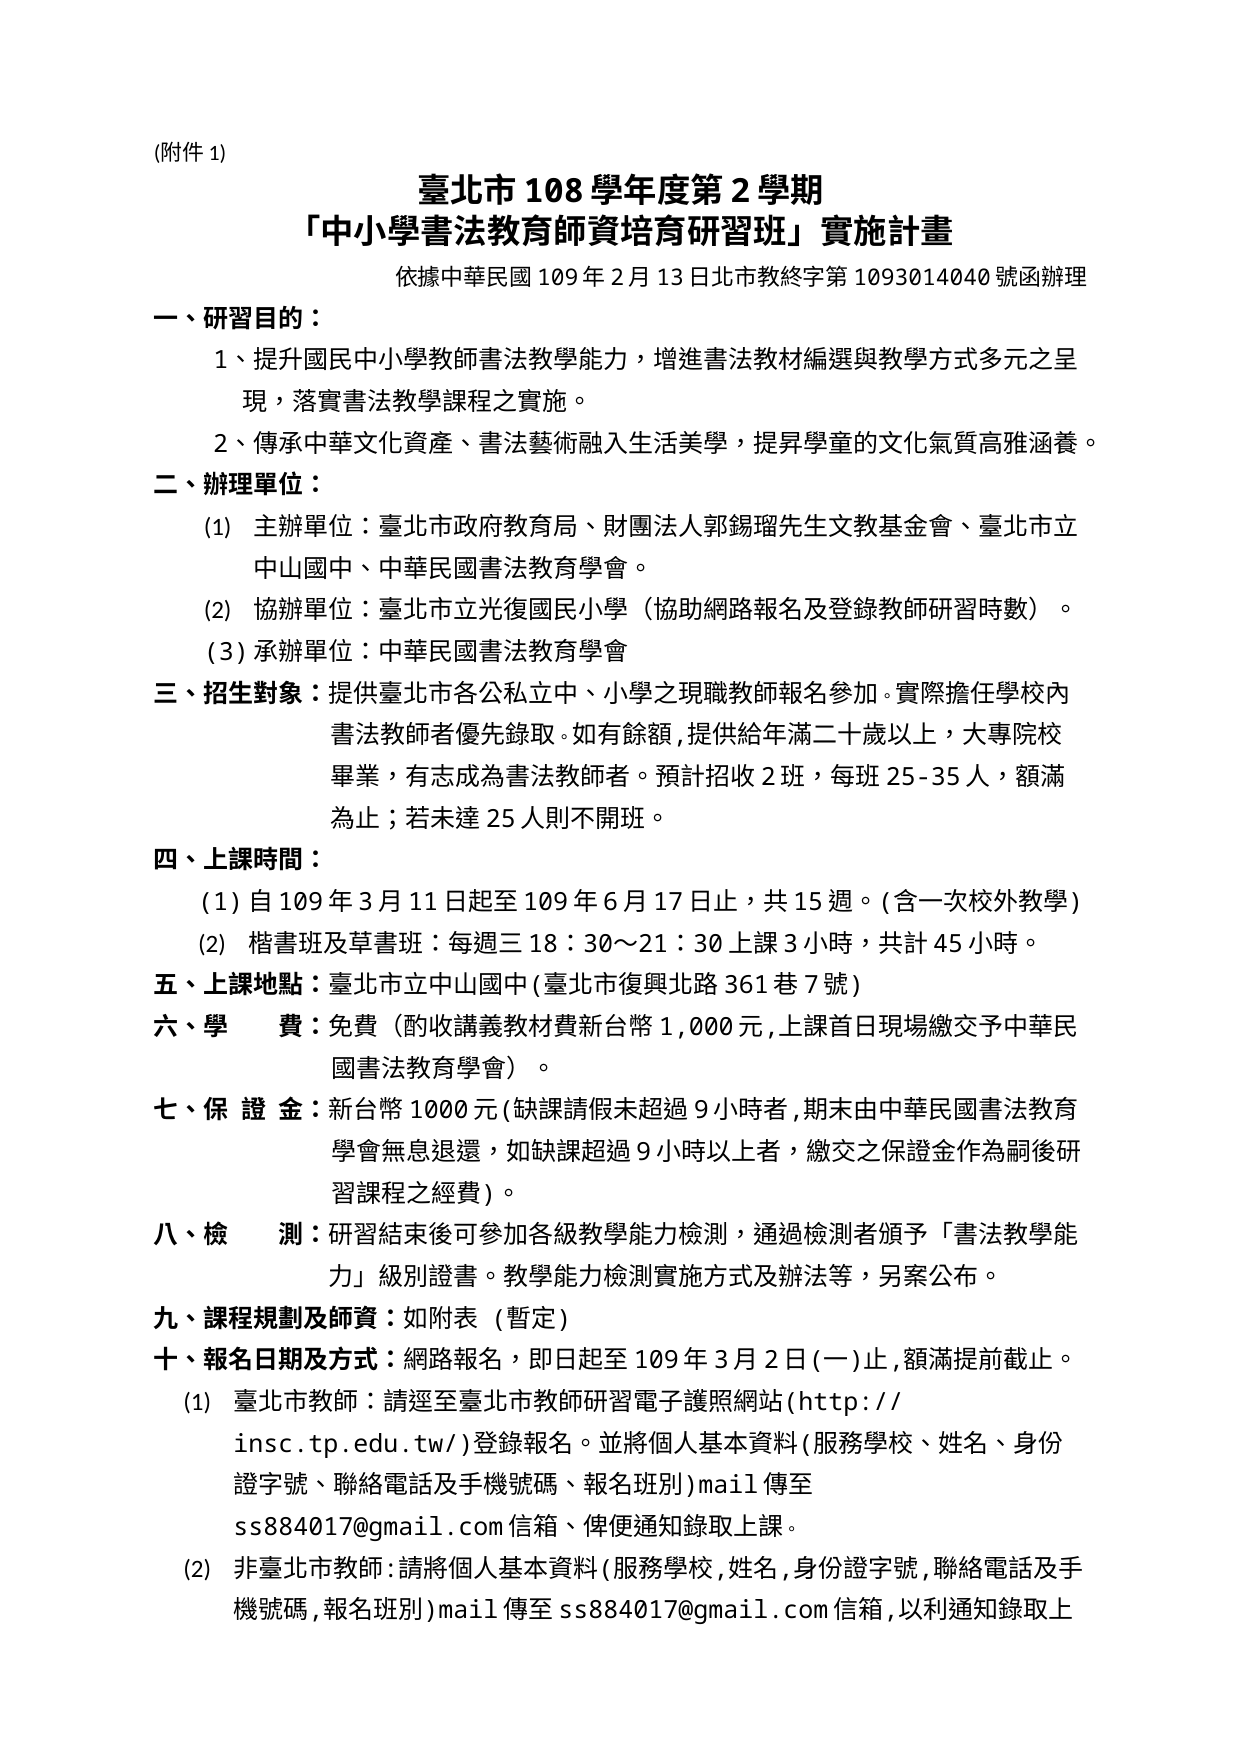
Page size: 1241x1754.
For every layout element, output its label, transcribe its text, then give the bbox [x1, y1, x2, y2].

text 六、學 費：免費（酌收講義教材費新台幣1,000元,上課首日現場繳交予中華民國書法教育學會）。 [153, 1002, 1087, 1085]
text 九、課程規劃及師資：如附表 (暫定) [153, 1294, 1087, 1335]
list 臺北市教師：請逕至臺北市教師研習電子護照網站(http://insc.tp.edu.tw/)登錄報名。並將個人基本資料(服務學校、姓名、身份證字號、聯絡電話及手機號碼、報名班別)mail傳至ss884017@gmail.com信箱、俾便通知錄取上課。 [183, 1377, 1087, 1544]
text 十、報名日期及方式：網路報名，即日起至109年3月2日(一)止,額滿提前截止。 [153, 1335, 1087, 1377]
text 三、招生對象：提供臺北市各公私立中、小學之現職教師報名參加。實際擔任學校內書法教師者優先錄取。如有餘額,提供給年滿二十歲以上，大專院校畢業，有志成為書法教師者。預計招收2班，每班25-35人，額滿為止；若未達25人則不開班。 [154, 669, 1087, 835]
text 一、研習目的： [153, 294, 1087, 335]
text 四、上課時間： [153, 835, 1087, 877]
text 二、辦理單位： [153, 460, 1087, 502]
list 主辦單位：臺北市政府教育局、財團法人郭錫瑠先生文教基金會、臺北市立中山國中、中華民國書法教育學會。 [203, 502, 1087, 585]
text 七、保 證 金：新台幣1000元(缺課請假未超過9小時者,期末由中華民國書法教育學會無息退還，如缺課超過9小時以上者，繳交之保證金作為嗣後研習課程之經費)。 [153, 1085, 1087, 1210]
text 臺北市108學年度第2學期 [153, 169, 1087, 210]
text 八、檢 測：研習結束後可參加各級教學能力檢測，通過檢測者頒予「書法教學能力」級別證書。教學能力檢測實施方式及辦法等，另案公布。 [153, 1210, 1087, 1294]
text 五、上課地點：臺北市立中山國中(臺北市復興北路361巷7號) [153, 960, 1087, 1002]
list 承辦單位：中華民國書法教育學會 [203, 627, 1087, 669]
text 1、提升國民中小學教師書法教學能力，增進書法教材編選與教學方式多元之呈現，落實書法教學課程之實施。 [198, 335, 1087, 419]
list 非臺北市教師:請將個人基本資料(服務學校,姓名,身份證字號,聯絡電話及手機號碼,報名班別)mail傳至ss884017@gmail.com信箱,以利通知錄取上課。 [183, 1544, 1087, 1627]
text 2、傳承中華文化資產、書法藝術融入生活美學，提昇學童的文化氣質高雅涵養。 [198, 419, 1087, 460]
list 自109年3月11日起至109年6月17日止，共15週。(含一次校外教學) [198, 877, 1087, 919]
list 協辦單位：臺北市立光復國民小學（協助網路報名及登錄教師研習時數）。 [203, 585, 1087, 627]
text (附件1) [153, 127, 1087, 169]
text 「中小學書法教育師資培育研習班」實施計畫 [153, 210, 1087, 252]
text 依據中華民國109年2月13日北市教終字第1093014040號函辦理 [153, 252, 1087, 294]
list 楷書班及草書班：每週三18：30～21：30上課3小時，共計45小時。 [198, 919, 1087, 960]
